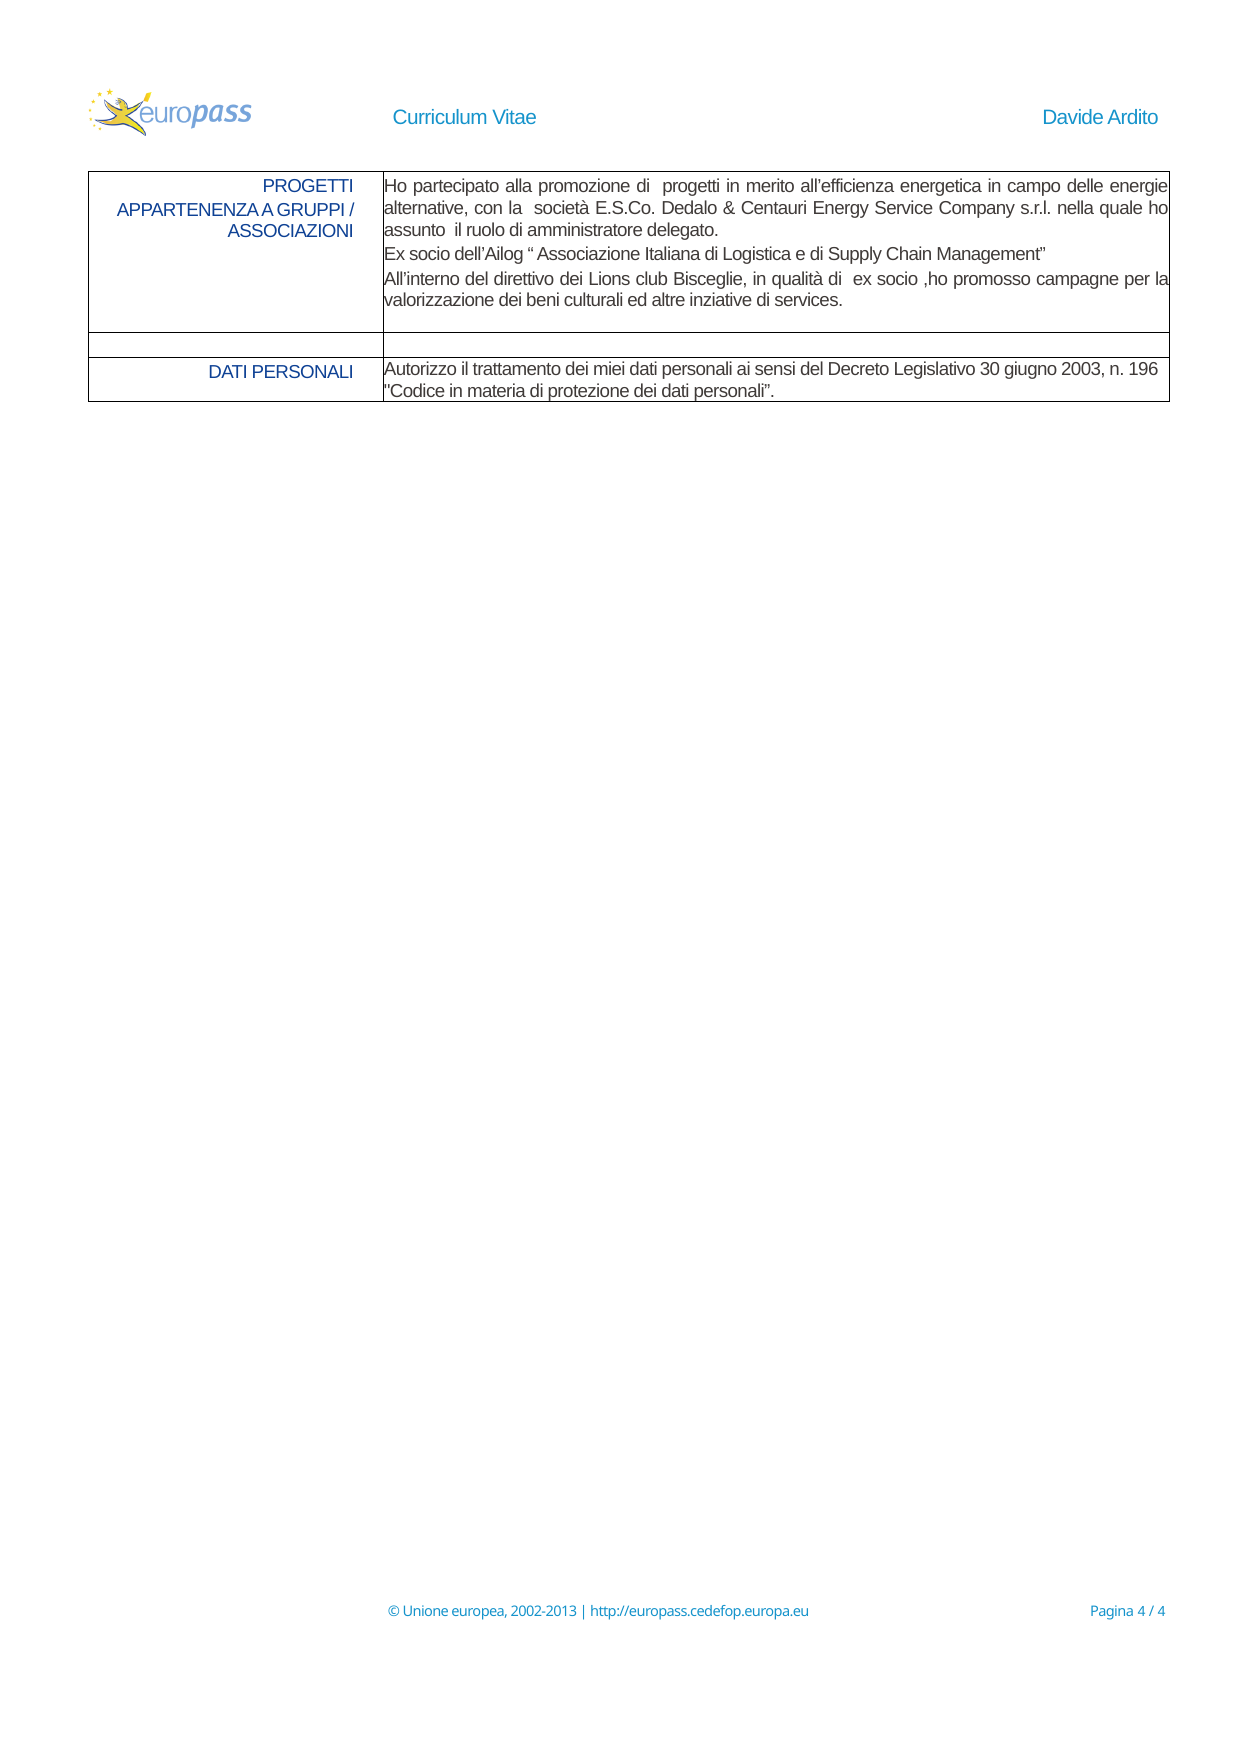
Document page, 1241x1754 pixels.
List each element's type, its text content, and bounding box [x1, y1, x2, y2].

table_cell [384, 333, 1169, 357]
table_cell Autorizzo il trattamento dei miei dati personali ai sensi del Decreto Legislativo 30 giugno 2003, n. 196 "Codice in materia di protezione dei dati personali”. [384, 358, 1169, 401]
table_cell [89, 333, 383, 357]
table_header Progetti Appartenenza a gruppi / associazioni [89, 172, 383, 332]
table_cell Dati personali [89, 358, 383, 401]
table_header Ho partecipato alla promozione di progetti in merito all’efficienza energetica in campo delle energie alternative, con la società E.S.Co. Dedalo & Centauri Energy Service Company s.r.l. nella quale ho assunto il ruolo di amministratore delegato. Ex socio dell’Ailog “ Associazione Italiana di Logistica e di Supply Chain Management” All’interno del direttivo dei Lions club Bisceglie, in qualità di ex socio ,ho promosso campagne per la valorizzazione dei beni culturali ed altre inziative di services. [384, 172, 1169, 332]
